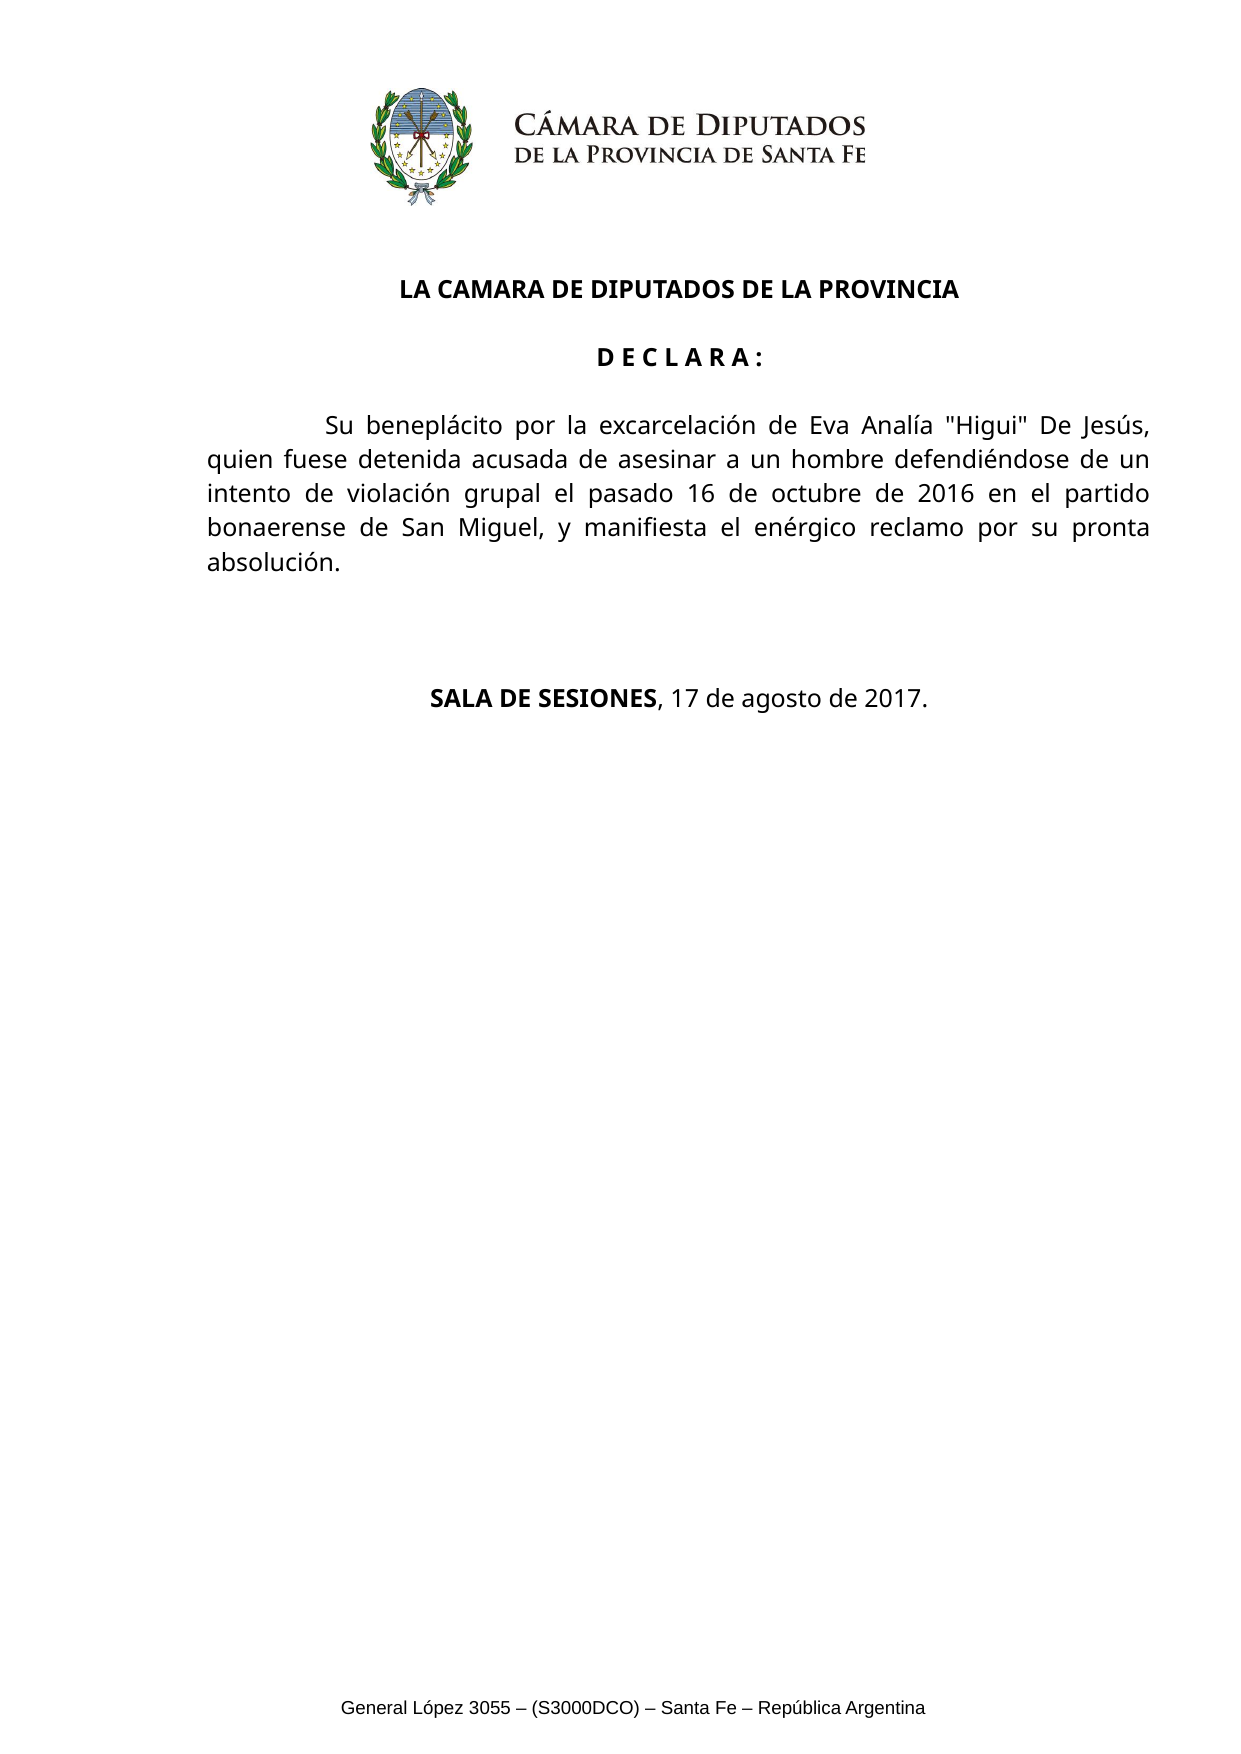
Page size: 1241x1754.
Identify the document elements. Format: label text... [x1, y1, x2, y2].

picture [370, 88, 866, 210]
text SALA DE SESIONES, 17 de agosto de 2017. [207, 680, 1152, 714]
text Su beneplácito por la excarcelación de Eva Analía "Higui" De Jesús, quien fuese detenida acusada de asesinar a un hombre defendiéndose de un intento de violación grupal el pasado 16 de octubre de 2016 en el partido bonaerense de San Miguel, y manifiesta el enérgico reclamo por su pronta absolución. [207, 408, 1152, 578]
text D E C L A R A : [207, 340, 1152, 374]
text LA CAMARA DE DIPUTADOS DE LA PROVINCIA [207, 272, 1152, 306]
